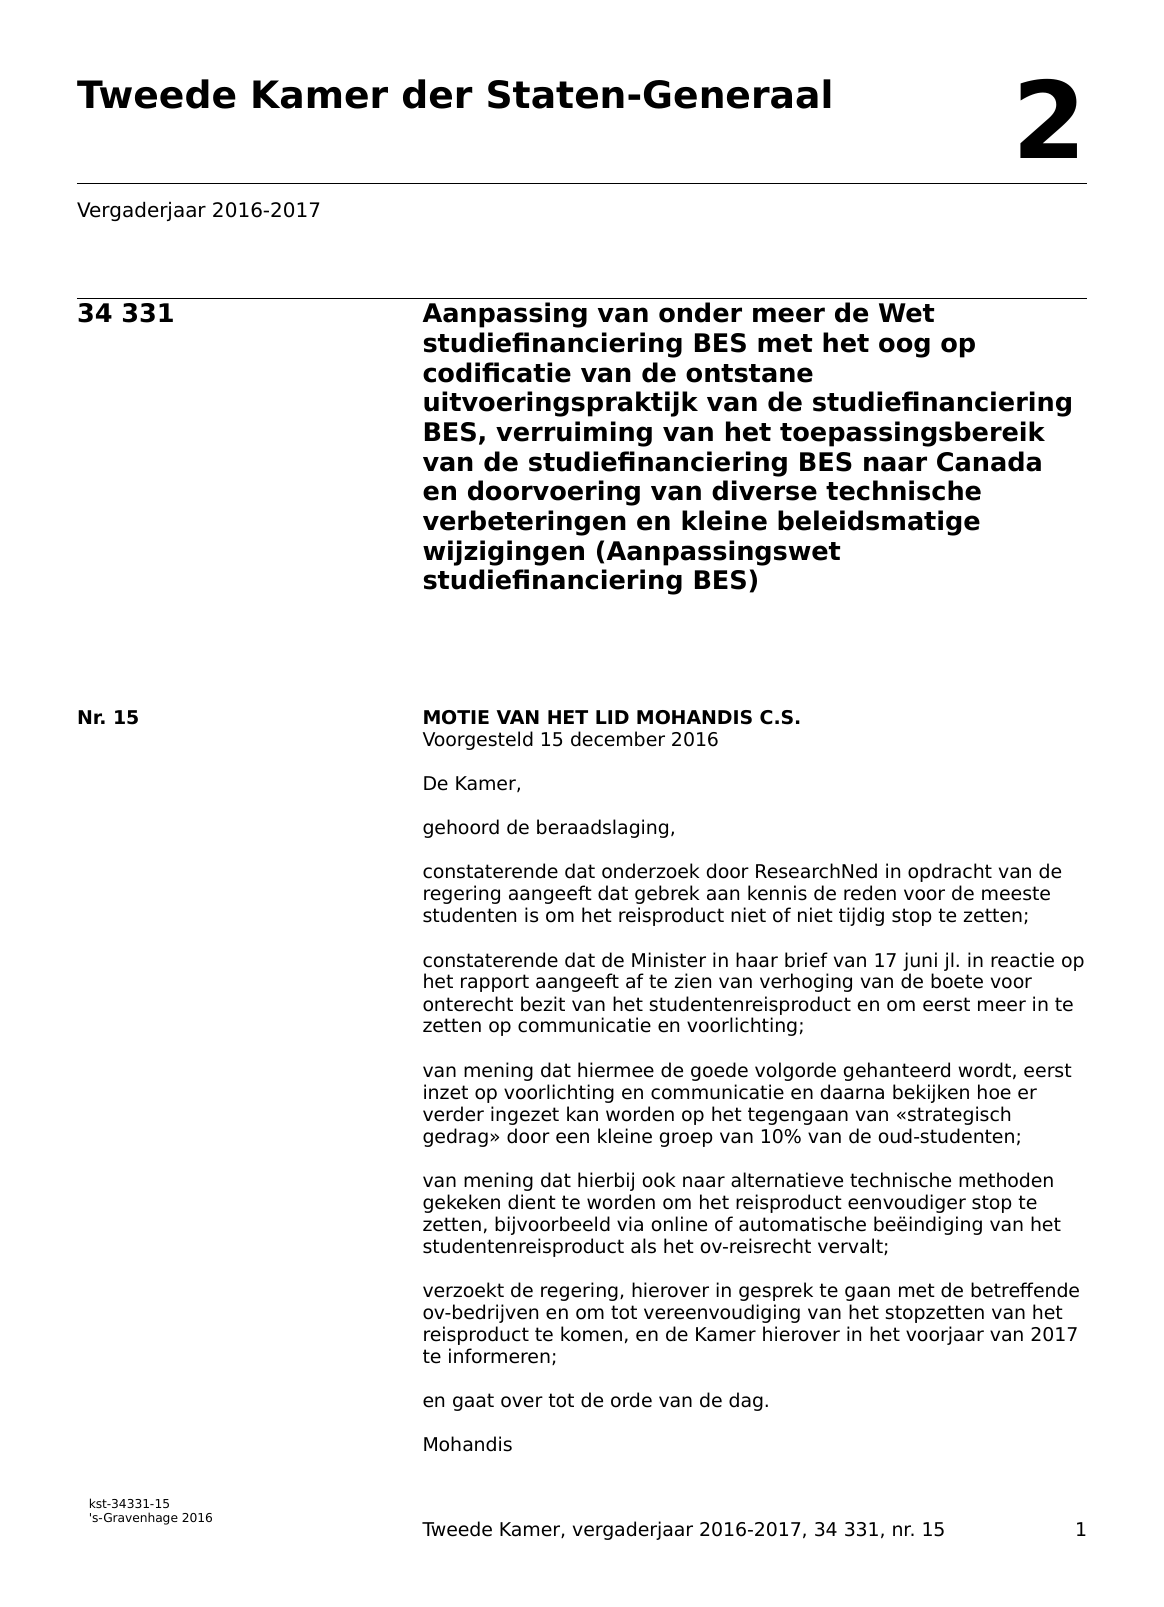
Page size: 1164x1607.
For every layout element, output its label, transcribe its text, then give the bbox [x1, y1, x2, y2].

text Mohandis [422, 1434, 1087, 1456]
text van mening dat hierbij ook naar alternatieve technische methoden gekeken dient te worden om het reisproduct eenvoudiger stop te zetten, bijvoorbeeld via online of automatische beëindiging van het studentenreisproduct als het ov-reisrecht vervalt; [422, 1170, 1087, 1258]
text kst-34331-15 [88, 1497, 323, 1511]
text en gaat over tot de orde van de dag. [422, 1390, 1087, 1412]
text van mening dat hiermee de goede volgorde gehanteerd wordt, eerst inzet op voorlichting en communicatie en daarna bekijken hoe er verder ingezet kan worden op het tegengaan van «strategisch gedrag» door een kleine groep van 10% van de oud-studenten; [422, 1059, 1087, 1147]
text Voorgesteld 15 december 2016 [422, 729, 1087, 751]
table_cell Vergaderjaar 2016-2017 [77, 184, 1087, 298]
text constaterende dat de Minister in haar brief van 17 juni jl. in reactie op het rapport aangeeft af te zien van verhoging van de boete voor onterecht bezit van het studentenreisproduct en om eerst meer in te zetten op communicatie en voorlichting; [422, 949, 1087, 1037]
table_header 2 [886, 59, 1087, 183]
text constaterende dat onderzoek door ResearchNed in opdracht van de regering aangeeft dat gebrek aan kennis de reden voor de meeste studenten is om het reisproduct niet of niet tijdig stop te zetten; [422, 861, 1087, 927]
text verzoekt de regering, hierover in gesprek te gaan met de betreffende ov-bedrijven en om tot vereenvoudiging van het stopzetten van het reisproduct te komen, en de Kamer hierover in het voorjaar van 2017 te informeren; [422, 1280, 1087, 1368]
text gehoord de beraadslaging, [422, 817, 1087, 839]
text De Kamer, [422, 773, 1087, 795]
subtitle 34 331 Aanpassing van onder meer de Wet studiefinanciering BES met het oog op codificatie van de ontstane uitvoeringspraktijk van de studiefinanciering BES, verruiming van het toepassingsbereik van de studiefinanciering BES naar Canada en doorvoering van diverse technische verbeteringen en kleine beleidsmatige wijzigingen (Aanpassingswet studiefinanciering BES) [77, 299, 1087, 596]
table_header Tweede Kamer der Staten-Generaal [77, 59, 886, 183]
text 's-Gravenhage 2016 [88, 1511, 323, 1525]
subtitle Nr. 15 MOTIE VAN HET LID MOHANDIS C.S. [77, 707, 1087, 729]
